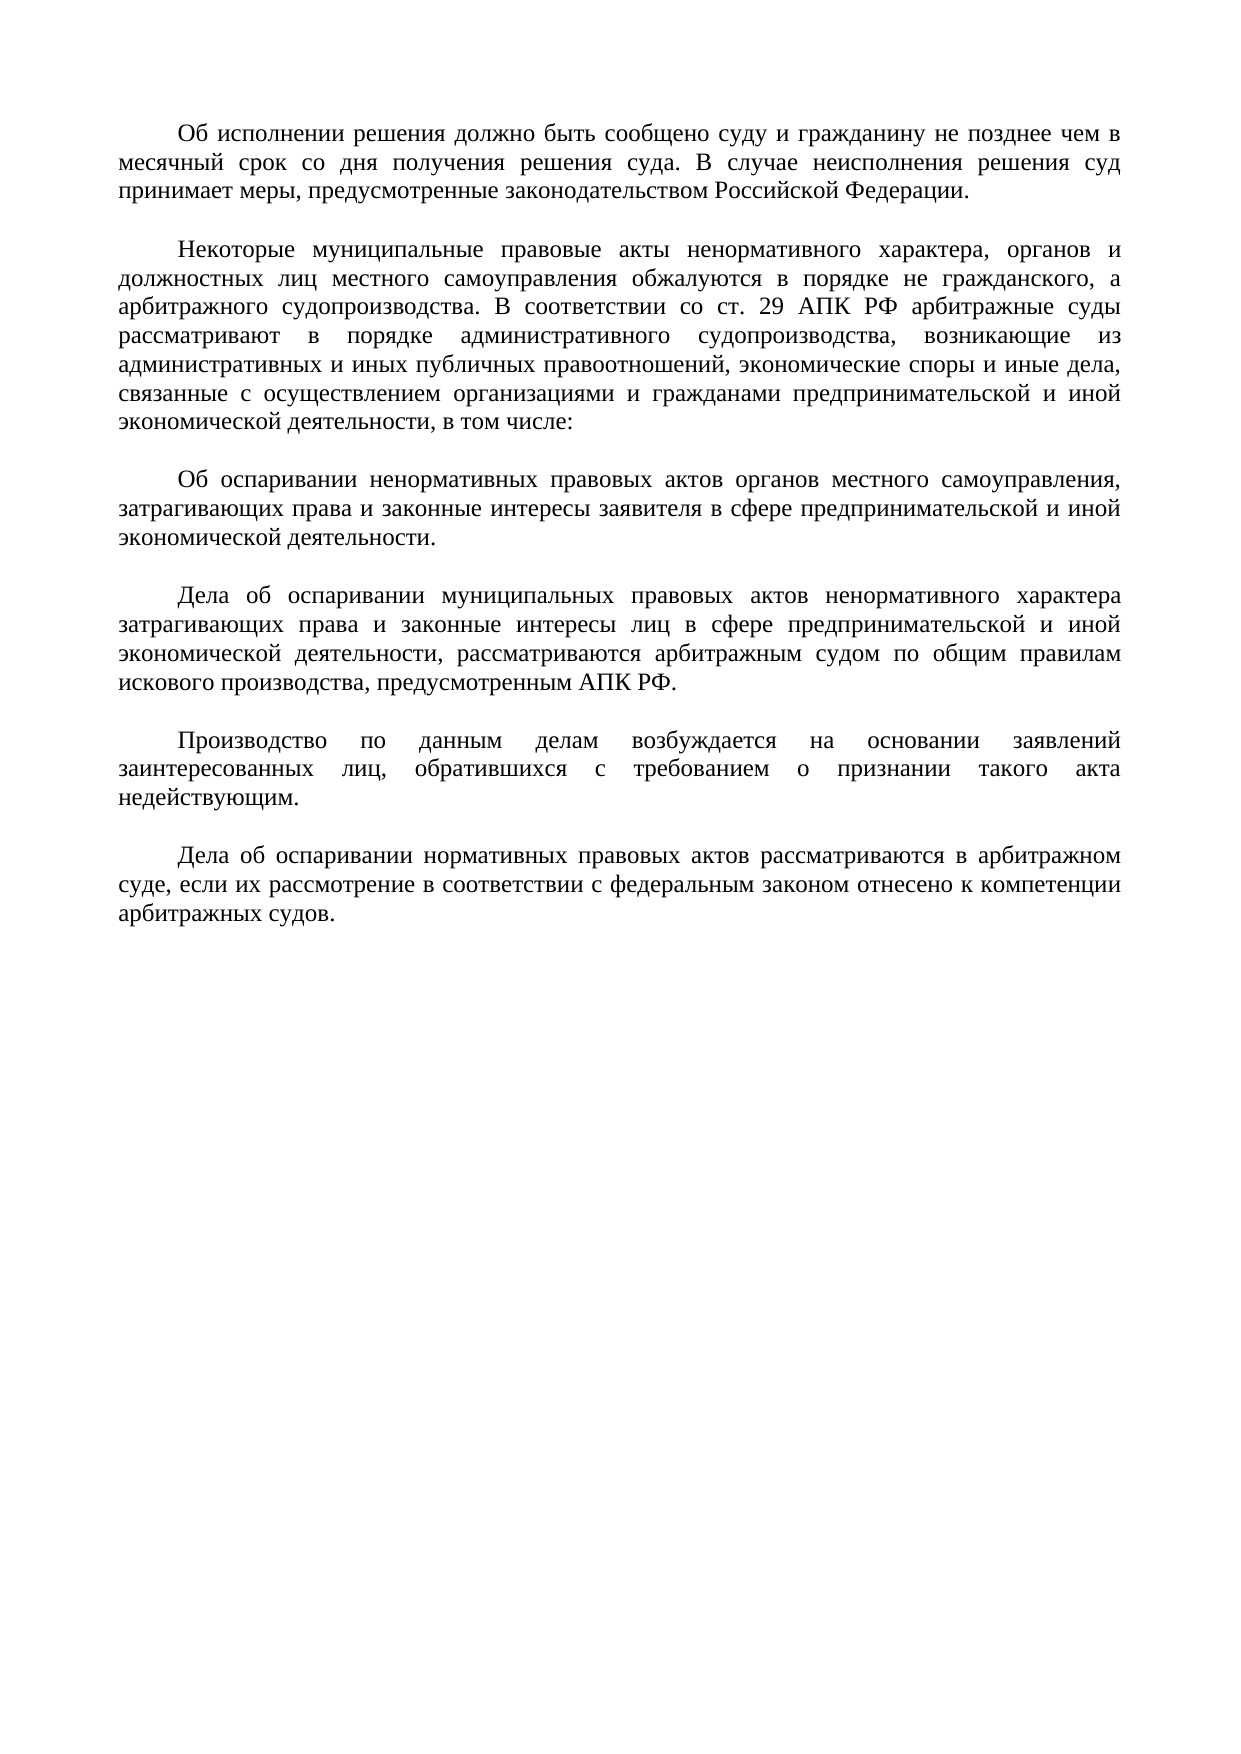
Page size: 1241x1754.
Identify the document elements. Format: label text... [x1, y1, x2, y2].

text Об исполнении решения должно быть сообщено суду и гражданину не позднее чем в месячный срок со дня получения решения суда. В случае неисполнения решения суд принимает меры, предусмотренные законодательством Российской Федерации. [118, 118, 1122, 204]
text Дела об оспаривании муниципальных правовых актов ненормативного характера затрагивающих права и законные интересы лиц в сфере предпринимательской и иной экономической деятельности, рассматриваются арбитражным судом по общим правилам искового производства, предусмотренным АПК РФ. [118, 580, 1122, 695]
text Некоторые муниципальные правовые акты ненормативного характера, органов и должностных лиц местного самоуправления обжалуются в порядке не гражданского, а арбитражного судопроизводства. В соответствии со ст. 29 АПК РФ арбитражные суды рассматривают в порядке административного судопроизводства, возникающие из административных и иных публичных правоотношений, экономические споры и иные дела, связанные с осуществлением организациями и гражданами предпринимательской и иной экономической деятельности, в том числе: [118, 234, 1122, 435]
text Об оспаривании ненормативных правовых актов органов местного самоуправления, затрагивающих права и законные интересы заявителя в сфере предпринимательской и иной экономической деятельности. [118, 464, 1122, 551]
text Дела об оспаривании нормативных правовых актов рассматриваются в арбитражном суде, если их рассмотрение в соответствии с федеральным законом отнесено к компетенции арбитражных судов. [118, 841, 1122, 927]
text Производство по данным делам возбуждается на основании заявлений заинтересованных лиц, обратившихся с требованием о признании такого акта недействующим. [118, 725, 1122, 811]
